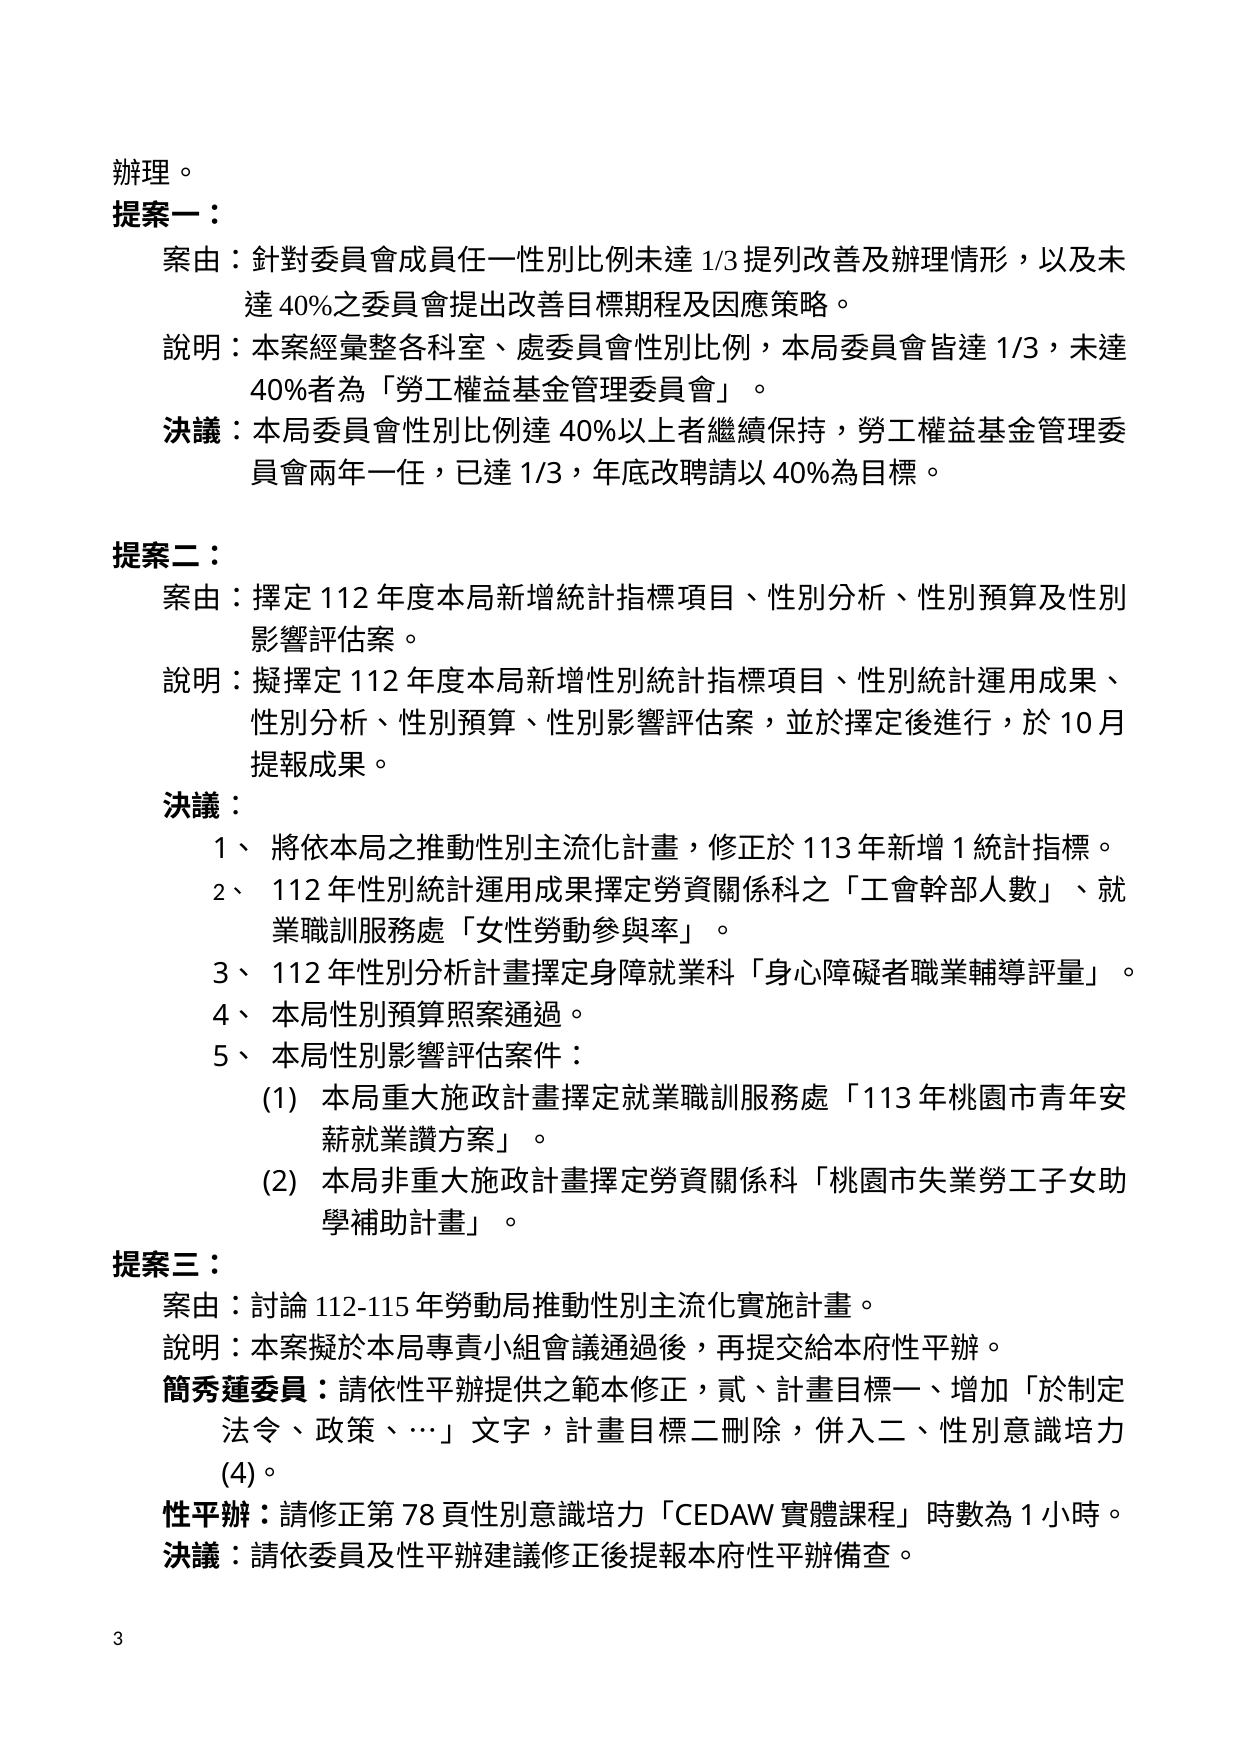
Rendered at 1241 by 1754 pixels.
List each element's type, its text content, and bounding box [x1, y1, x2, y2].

list 112年性別統計運用成果擇定勞資關係科之「工會幹部人數」、就業職訓服務處「女性勞動參與率」。 [212, 867, 1128, 950]
text 決議：本局委員會性別比例達40%以上者繼續保持，勞工權益基金管理委員會兩年一任，已達1/3，年底改聘請以40%為目標。 [162, 408, 1128, 492]
text 簡秀蓮委員：請依性平辦提供之範本修正，貳、計畫目標一、增加「於制定法令、政策、…」文字，計畫目標二刪除，併入二、性別意識培力(4)。 [162, 1367, 1128, 1492]
text 決議： [162, 783, 1128, 825]
text 案由：針對委員會成員任一性別比例未達1/3提列改善及辦理情形，以及未達40%之委員會提出改善目標期程及因應策略。 [162, 233, 1128, 325]
text 說明：擬擇定112年度本局新增性別統計指標項目、性別統計運用成果、性別分析、性別預算、性別影響評估案，並於擇定後進行，於10月提報成果。 [162, 658, 1128, 783]
list 112年性別分析計畫擇定身障就業科「身心障礙者職業輔導評量」。 [212, 950, 1128, 992]
text 案由：討論112-115年勞動局推動性別主流化實施計畫。 [162, 1283, 1128, 1325]
text 說明：本案擬於本局專責小組會議通過後，再提交給本府性平辦。 [162, 1325, 1128, 1367]
text 提案二： [112, 533, 1128, 575]
list 本局性別預算照案通過。 [212, 992, 1128, 1033]
text 性平辦：請修正第78頁性別意識培力「CEDAW實體課程」時數為1小時。 [162, 1492, 1128, 1533]
text 說明：本案經彙整各科室、處委員會性別比例，本局委員會皆達1/3，未達40%者為「勞工權益基金管理委員會」。 [162, 325, 1128, 408]
text 案由：擇定112年度本局新增統計指標項目、性別分析、性別預算及性別影響評估案。 [162, 575, 1128, 658]
text 提案一： [112, 192, 1128, 233]
text 辦理。 [112, 150, 1128, 192]
text 提案三： [112, 1242, 1128, 1283]
text 決議：請依委員及性平辦建議修正後提報本府性平辦備查。 [162, 1533, 1128, 1575]
list 本局性別影響評估案件： [212, 1033, 1128, 1075]
list 本局重大施政計畫擇定就業職訓服務處「113年桃園市青年安薪就業讚方案」。 [262, 1075, 1128, 1158]
list 本局非重大施政計畫擇定勞資關係科「桃園市失業勞工子女助學補助計畫」。 [262, 1158, 1128, 1242]
list 將依本局之推動性別主流化計畫，修正於113年新增1統計指標。 [212, 825, 1128, 867]
